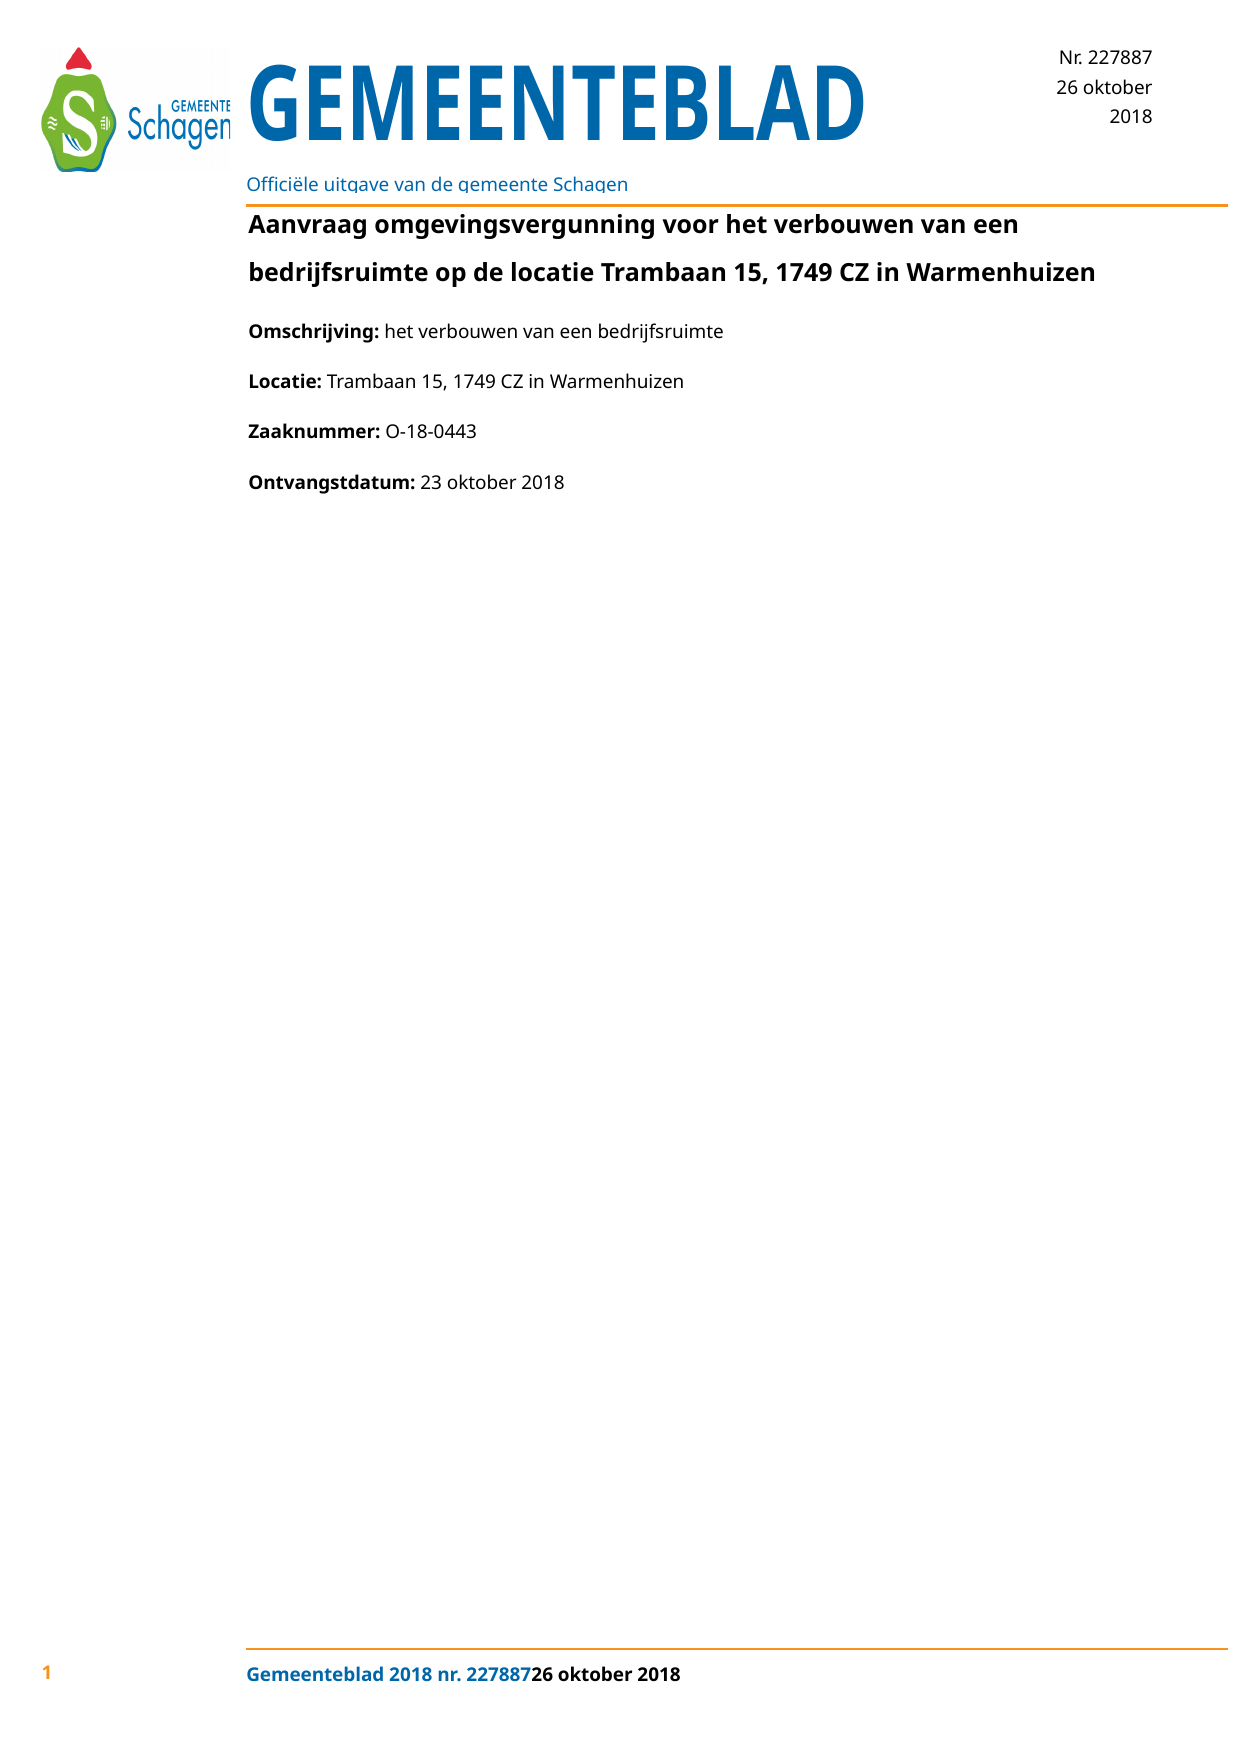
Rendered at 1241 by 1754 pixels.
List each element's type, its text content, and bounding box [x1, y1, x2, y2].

picture [41, 47, 231, 172]
text Locatie: Trambaan 15, 1749 CZ in Warmenhuizen [248, 368, 1152, 394]
text Omschrijving: het verbouwen van een bedrijfsruimte [248, 318, 1152, 344]
text Aanvraag omgevingsvergunning voor het verbouwen van een bedrijfsruimte op de locatie Trambaan 15, 1749 CZ in Warmenhuizen [248, 207, 1152, 288]
text Zaaknummer: O-18-0443 [248, 419, 1152, 444]
text Ontvangstdatum: 23 oktober 2018 [248, 469, 1152, 495]
